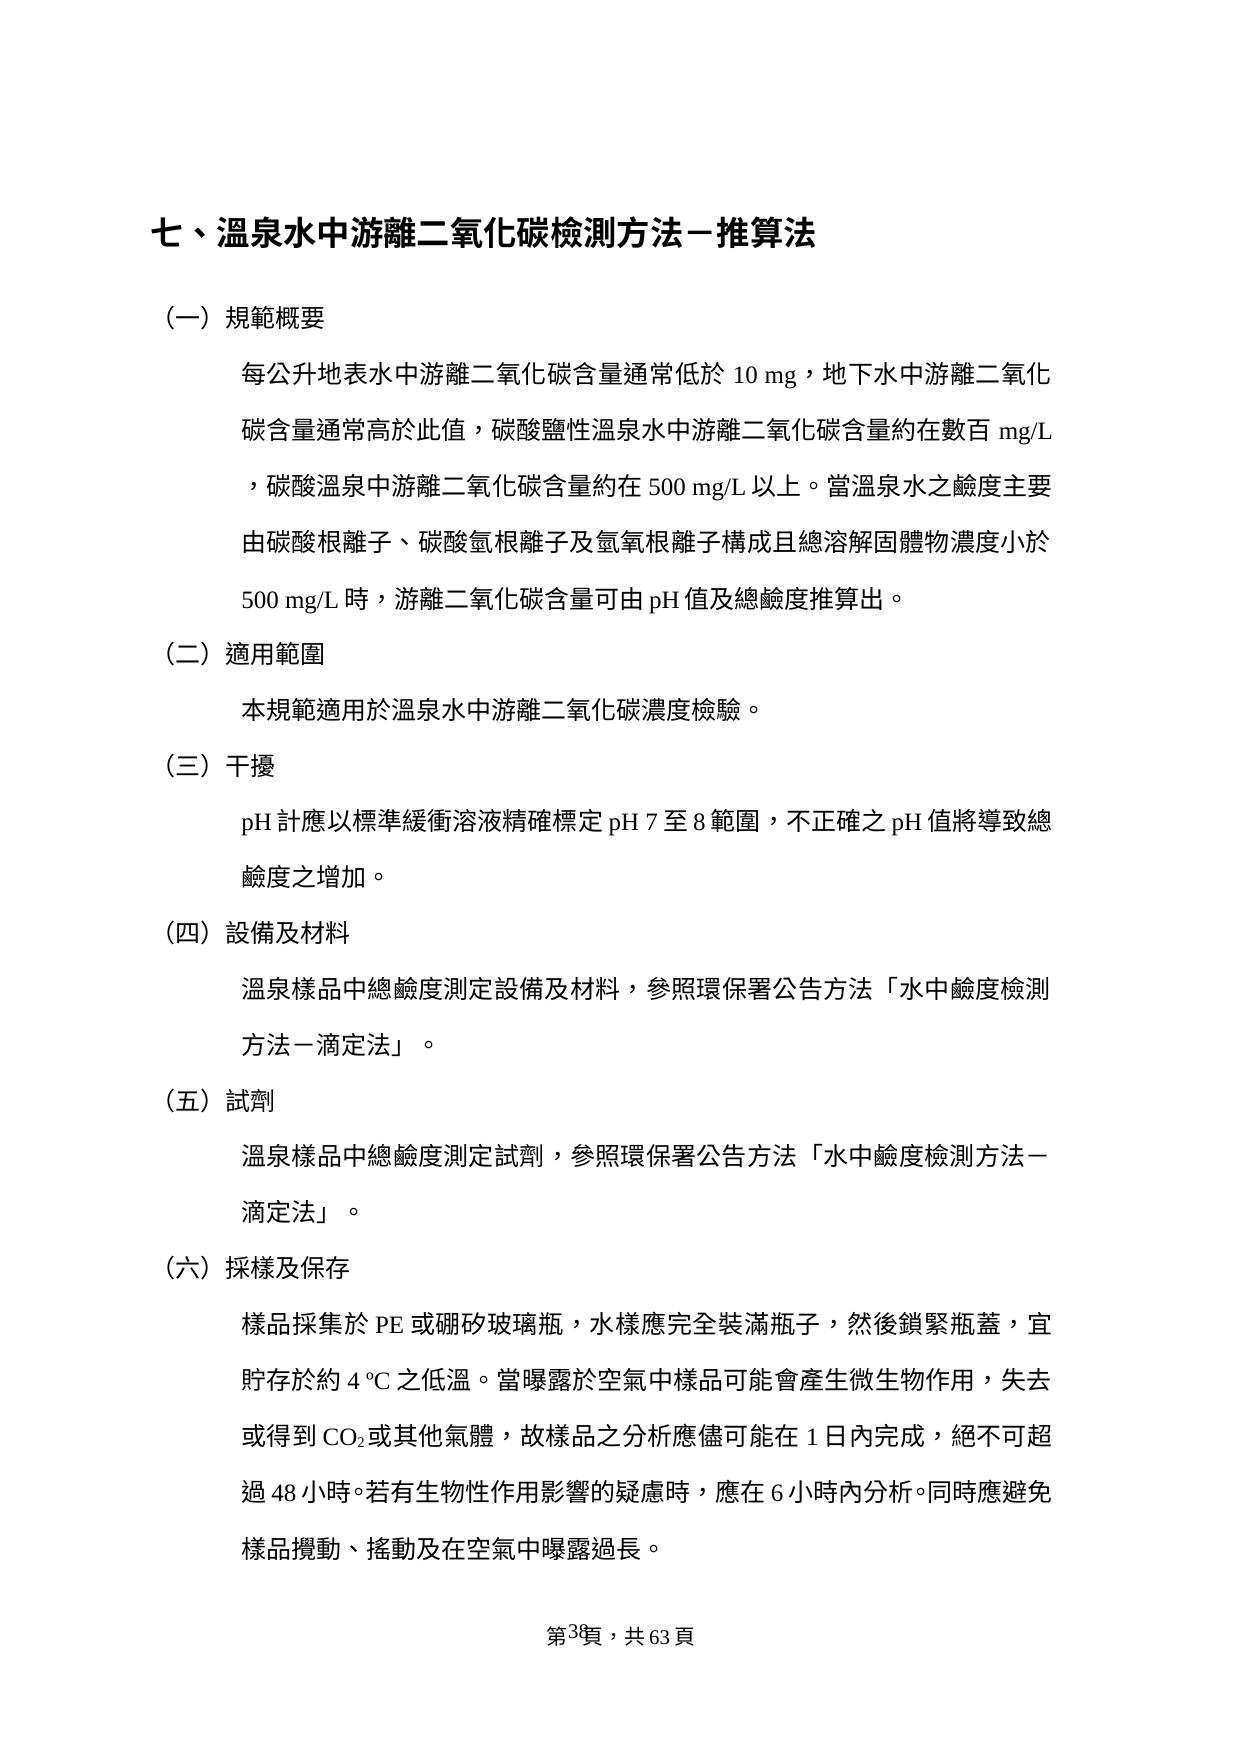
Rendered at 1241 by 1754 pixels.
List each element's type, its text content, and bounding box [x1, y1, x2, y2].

subtitle 七、溫泉水中游離二氧化碳檢測方法－推算法 [150, 194, 1053, 269]
text 溫泉樣品中總鹼度測定設備及材料，參照環保署公告方法「水中鹼度檢測方法－滴定法」。 [241, 968, 1053, 1062]
text （二）適用範圍 [150, 634, 1053, 672]
text （一）規範概要 [150, 298, 1053, 335]
text 本規範適用於溫泉水中游離二氧化碳濃度檢驗。 [241, 690, 1053, 727]
text 每公升地表水中游離二氧化碳含量通常低於10 mg，地下水中游離二氧化碳含量通常高於此值，碳酸鹽性溫泉水中游離二氧化碳含量約在數百mg/L，碳酸溫泉中游離二氧化碳含量約在500 mg/L以上。當溫泉水之鹼度主要由碳酸根離子、碳酸氫根離子及氫氧根離子構成且總溶解固體物濃度小於500 mg/L時，游離二氧化碳含量可由pH值及總鹼度推算出。 [241, 353, 1053, 616]
text 溫泉樣品中總鹼度測定試劑，參照環保署公告方法「水中鹼度檢測方法－滴定法」。 [241, 1136, 1053, 1230]
text （六）採樣及保存 [150, 1248, 1053, 1285]
text （三）干擾 [150, 745, 1053, 783]
text pH計應以標準緩衝溶液精確標定pH 7至8範圍，不正確之pH值將導致總鹼度之增加。 [241, 801, 1053, 895]
text （五）試劑 [150, 1080, 1053, 1118]
text 樣品採集於PE或硼矽玻璃瓶，水樣應完全裝滿瓶子，然後鎖緊瓶蓋，宜貯存於約4 ºC之低溫。當曝露於空氣中樣品可能會產生微生物作用，失去或得到CO2或其他氣體，故樣品之分析應儘可能在1日內完成，絕不可超過48小時。若有生物性作用影響的疑慮時，應在6小時內分析。同時應避免樣品攪動、搖動及在空氣中曝露過長。 [241, 1303, 1053, 1566]
text （四）設備及材料 [150, 913, 1053, 950]
